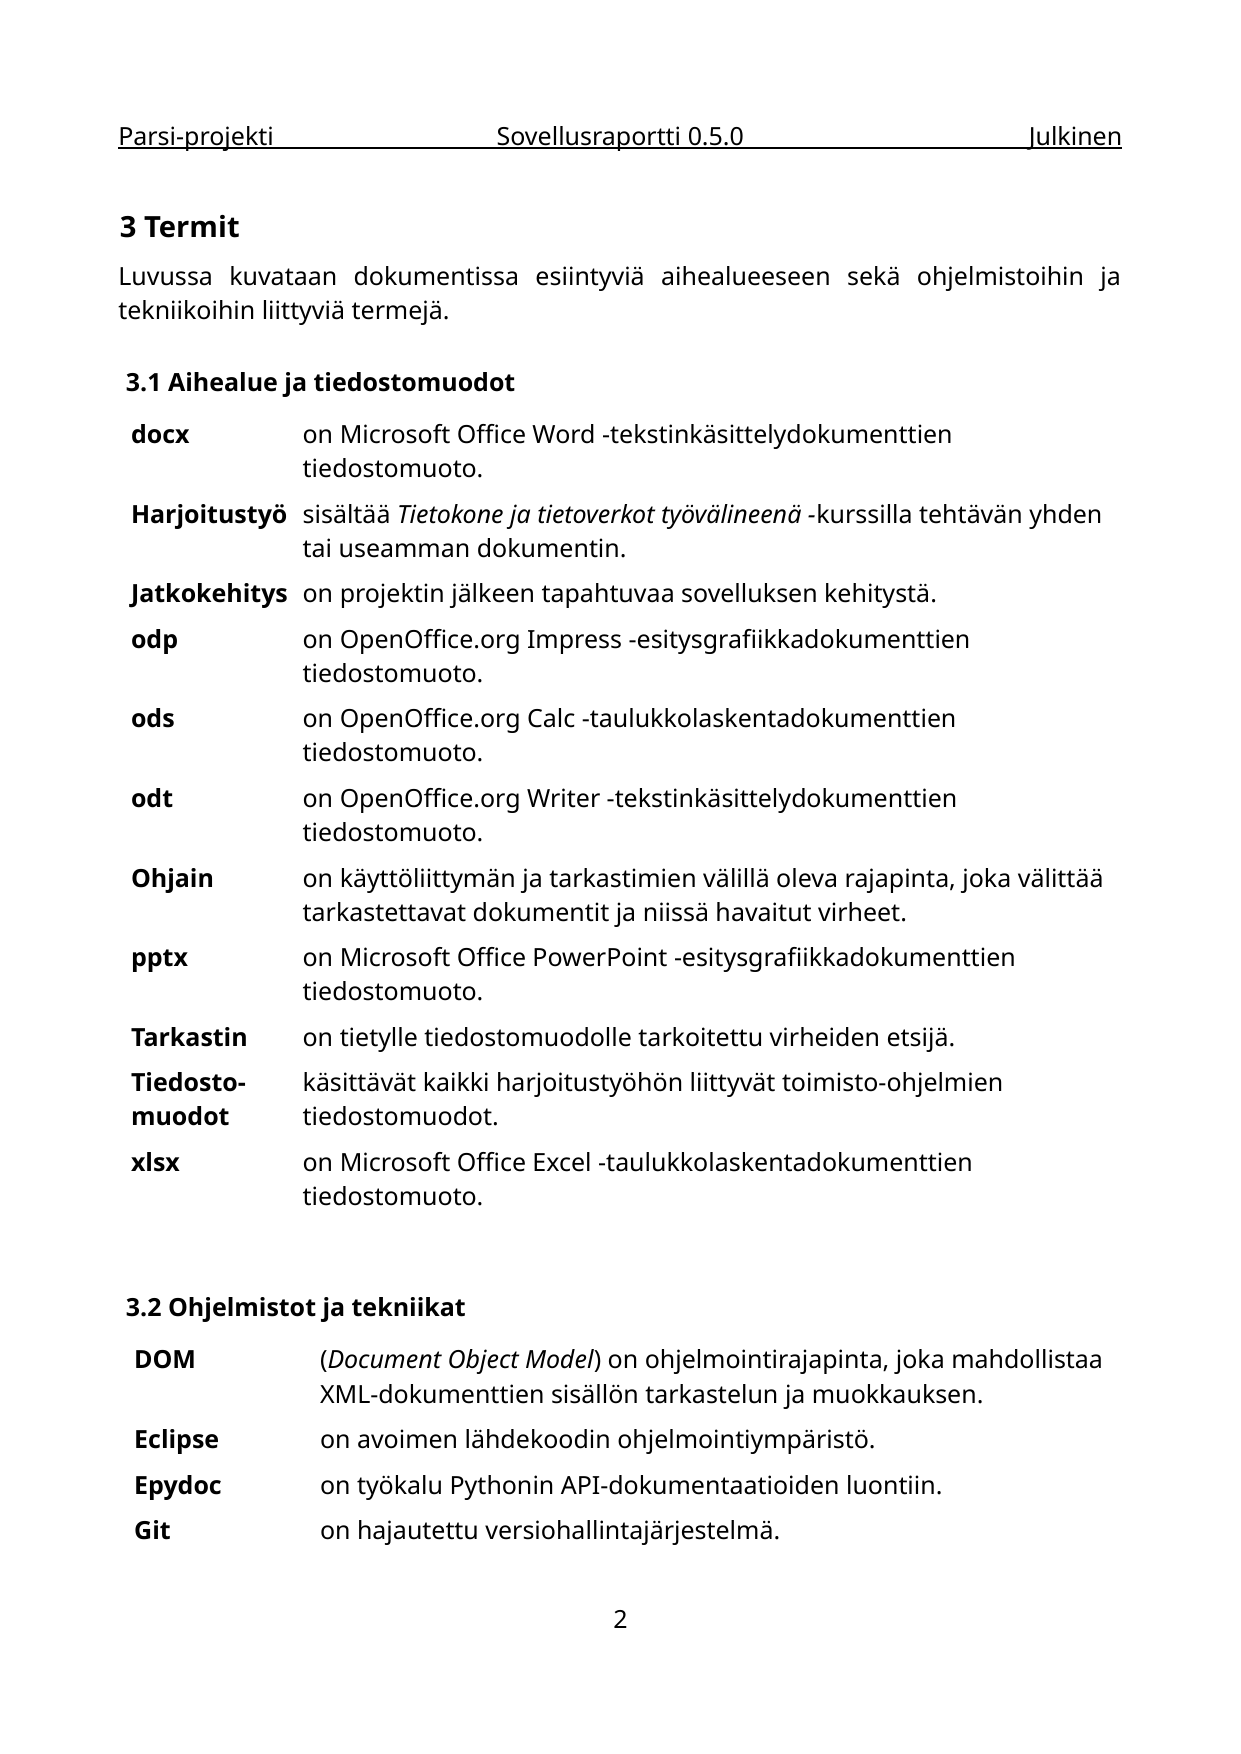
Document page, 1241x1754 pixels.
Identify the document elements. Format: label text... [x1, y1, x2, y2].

table_cell on Microsoft Office PowerPoint -esitysgrafiikkadokumenttien tiedostomuoto. [297, 934, 1117, 1014]
table_cell odp [125, 616, 297, 695]
table_cell on OpenOffice.org Writer -tekstinkäsittelydokumenttien tiedostomuoto. [297, 775, 1117, 854]
table_cell Harjoitustyö [125, 491, 297, 570]
table_cell sisältää Tietokone ja tietoverkot työvälineenä -kurssilla tehtävän yhden tai useamman dokumentin. [297, 491, 1117, 570]
table_header on Microsoft Office Word -tekstinkäsittelydokumenttien tiedostomuoto. [297, 411, 1117, 491]
table_cell ods [125, 695, 297, 775]
table_cell käsittävät kaikki harjoitustyöhön liittyvät toimisto-ohjelmien tiedostomuodot. [297, 1059, 1117, 1139]
table_cell Epydoc [128, 1462, 314, 1507]
table_cell on projektin jälkeen tapahtuvaa sovelluksen kehitystä. [297, 570, 1117, 616]
table_cell on työkalu Pythonin API-dokumentaatioiden luontiin. [314, 1462, 1117, 1507]
table_cell on käyttöliittymän ja tarkastimien välillä oleva rajapinta, joka välittää tarkastettavat dokumentit ja niissä havaitut virheet. [297, 855, 1117, 934]
table_cell odt [125, 775, 297, 854]
table_cell Tiedosto-muodot [125, 1059, 297, 1139]
table_cell on OpenOffice.org Impress -esitysgrafiikkadokumenttien tiedostomuoto. [297, 616, 1117, 695]
table_cell Tarkastin [125, 1014, 297, 1059]
text Luvussa kuvataan dokumentissa esiintyviä aihealueeseen sekä ohjelmistoihin ja tekniikoihin liittyviä termejä. [118, 259, 1122, 327]
table_header docx [125, 411, 297, 491]
table_cell Eclipse [128, 1416, 314, 1462]
table_cell Ohjain [125, 855, 297, 934]
table_cell on hajautettu versiohallintajärjestelmä. [314, 1507, 1117, 1553]
table_cell on avoimen lähdekoodin ohjelmointiympäristö. [314, 1416, 1117, 1462]
table_cell on tietylle tiedostomuodolle tarkoitettu virheiden etsijä. [297, 1014, 1117, 1059]
table_cell Git [128, 1507, 314, 1553]
subtitle Termit [119, 207, 1122, 246]
table_cell Jatkokehitys [125, 570, 297, 616]
table_cell pptx [125, 934, 297, 1014]
subtitle Ohjelmistot ja tekniikat [126, 1290, 1122, 1324]
subtitle Aihealue ja tiedostomuodot [126, 364, 1122, 398]
table_cell on OpenOffice.org Calc -taulukkolaskentadokumenttien tiedostomuoto. [297, 695, 1117, 775]
table_cell xlsx [125, 1139, 297, 1218]
table_cell on Microsoft Office Excel -taulukkolaskentadokumenttien tiedostomuoto. [297, 1139, 1117, 1218]
table_header (Document Object Model) on ohjelmointirajapinta, joka mahdollistaa XML-dokumenttien sisällön tarkastelun ja muokkauksen. [314, 1336, 1117, 1416]
table_header DOM [128, 1336, 314, 1416]
